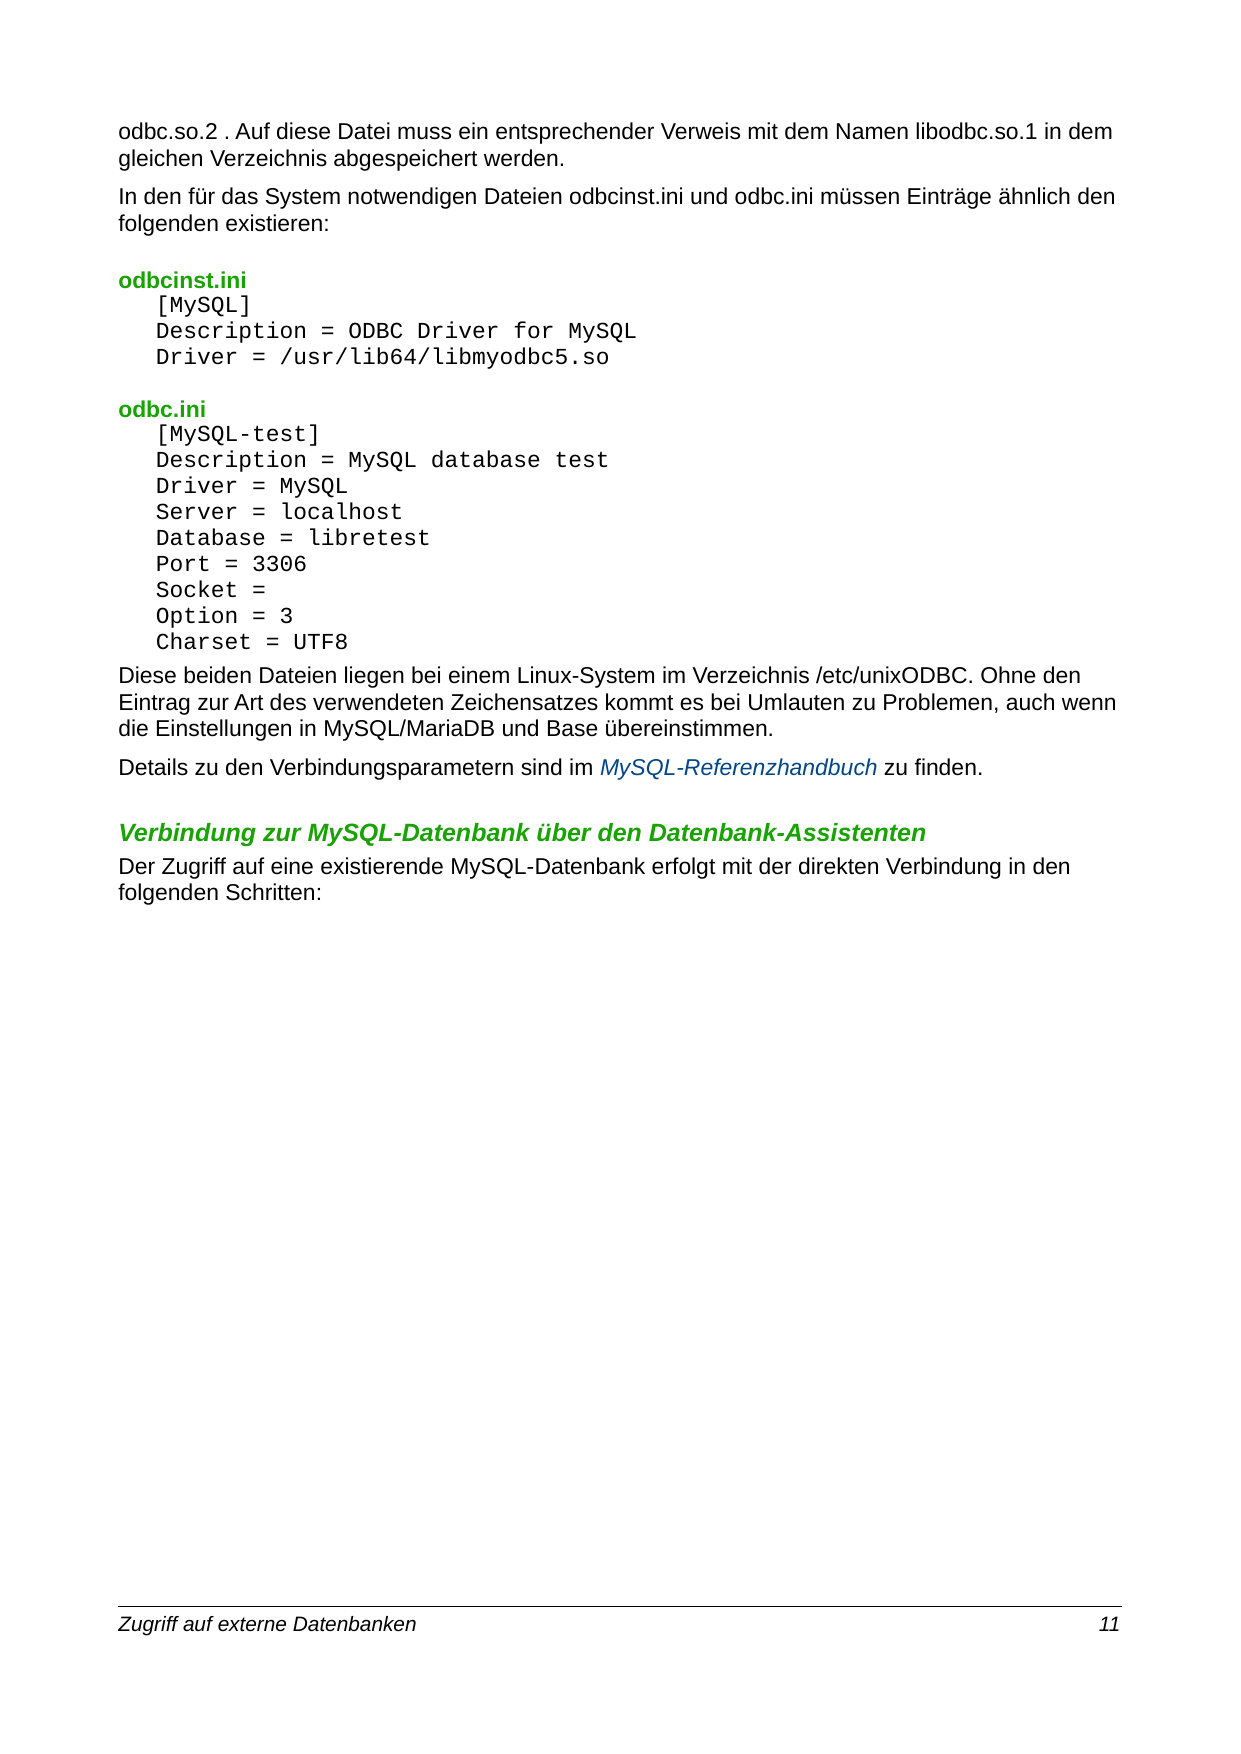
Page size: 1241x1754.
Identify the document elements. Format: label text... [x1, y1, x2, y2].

text odbc.so.2 . Auf diese Datei muss ein entsprechender Verweis mit dem Namen libodbc.so.1 in dem gleichen Verzeichnis abgespeichert werden. [118, 118, 1122, 171]
text Description = ODBC Driver for MySQL [156, 319, 1122, 346]
text Description = MySQL database test [156, 449, 1122, 475]
text [MySQL-test] [156, 423, 1122, 449]
subtitle Verbindung zur MySQL-Datenbank über den Datenbank-Assistenten [118, 818, 1122, 847]
text [MySQL] [156, 294, 1122, 319]
text Port = 3306 [156, 552, 1122, 578]
text Der Zugriff auf eine existierende MySQL-Datenbank erfolgt mit der direkten Verbindung in den folgenden Schritten: [118, 853, 1122, 906]
text Option = 3 [156, 604, 1122, 630]
text Diese beiden Dateien liegen bei einem Linux-System im Verzeichnis /etc/unixODBC. Ohne den Eintrag zur Art des verwendeten Zeichensatzes kommt es bei Umlauten zu Problemen, auch wenn die Einstellungen in MySQL/MariaDB und Base übereinstimmen. [118, 662, 1122, 742]
text In den für das System notwendigen Dateien odbcinst.ini und odbc.ini müssen Einträge ähnlich den folgenden existieren: [118, 183, 1122, 236]
text Details zu den Verbindungsparametern sind im MySQL-Referenzhandbuch zu finden. [118, 754, 1122, 780]
subtitle odbc.ini [118, 396, 1122, 423]
text Database = libretest [156, 527, 1122, 552]
text Charset = UTF8 [156, 630, 1122, 656]
text Server = localhost [156, 501, 1122, 527]
text Socket = [156, 578, 1122, 604]
subtitle odbcinst.ini [118, 267, 1122, 294]
text Driver = MySQL [156, 475, 1122, 501]
text Driver = /usr/lib64/libmyodbc5.so [156, 346, 1122, 371]
